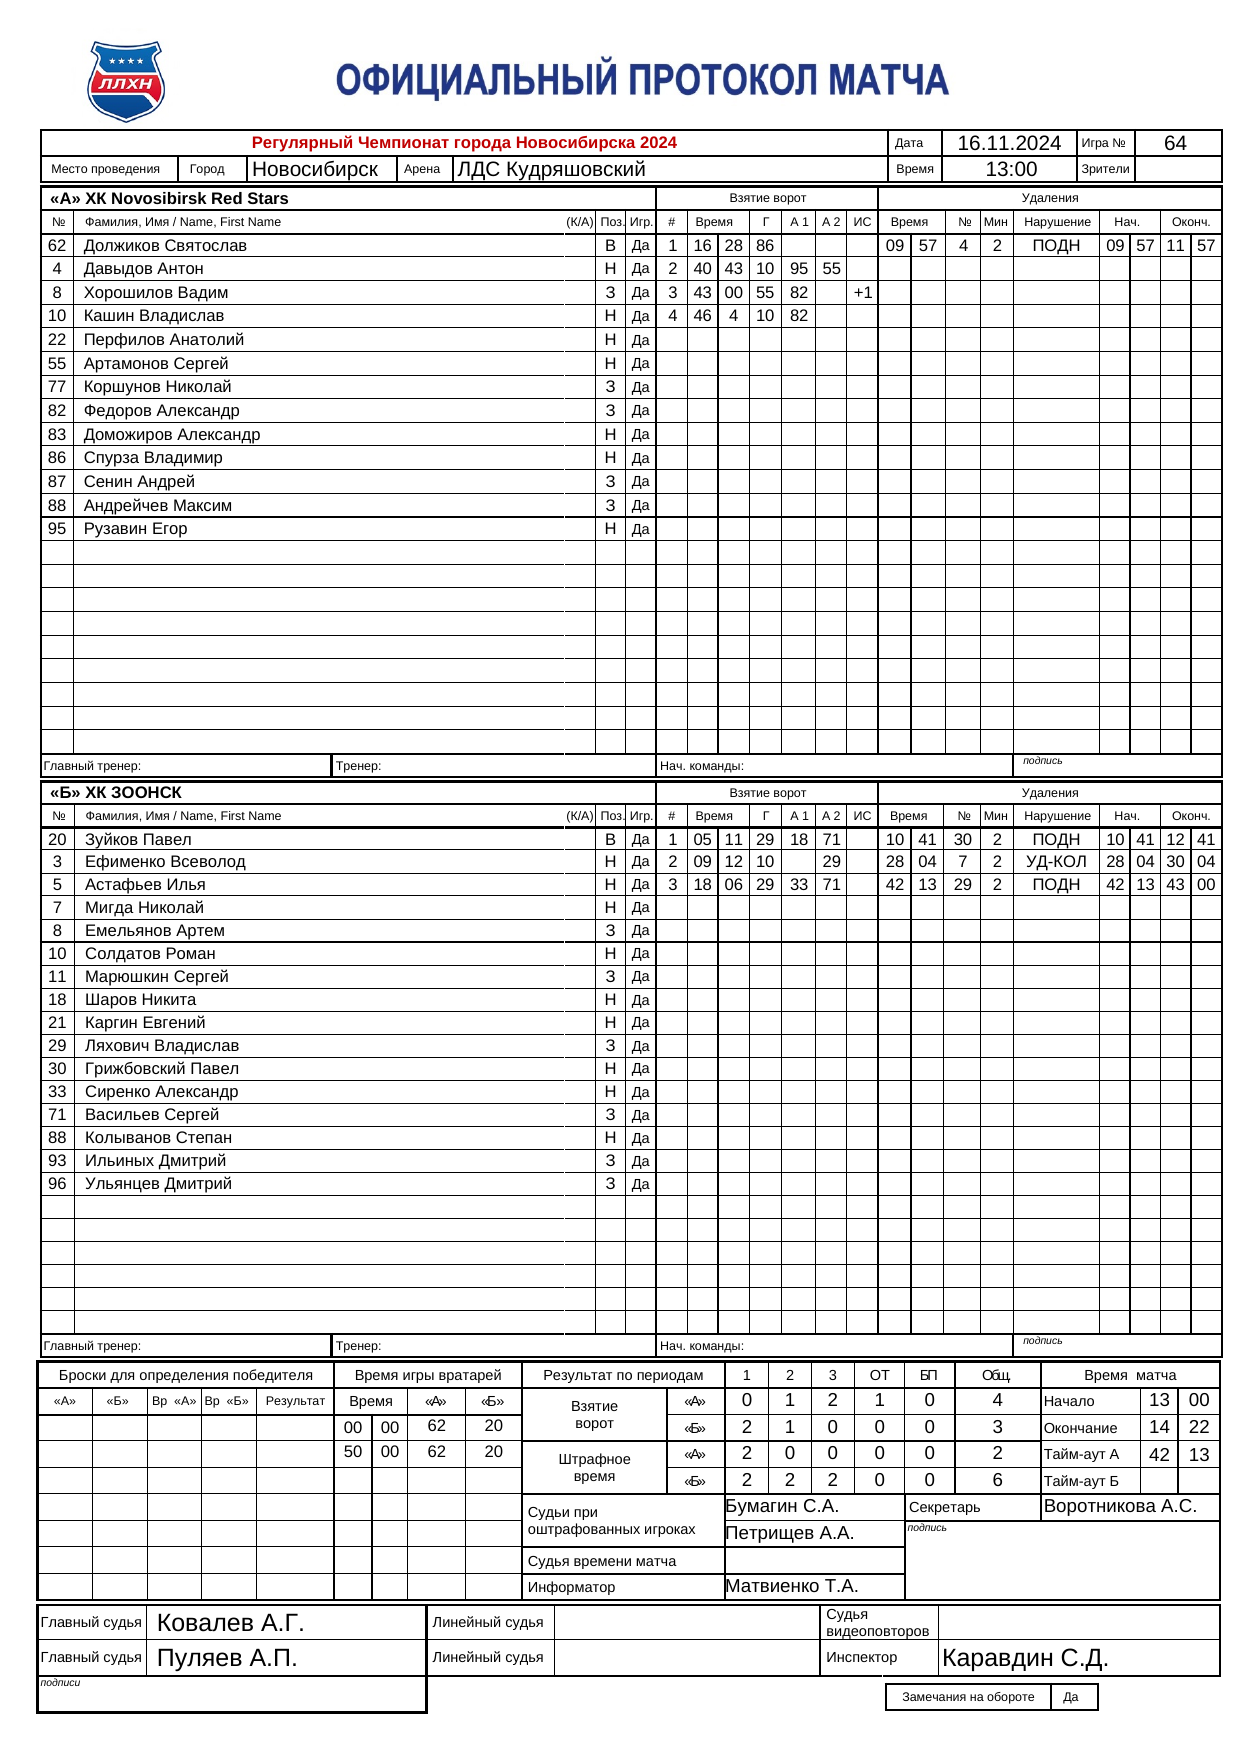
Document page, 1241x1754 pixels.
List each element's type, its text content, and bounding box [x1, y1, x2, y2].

table_cell Сиренко Александр [75, 1081, 564, 1103]
table_cell [847, 989, 877, 1011]
table_cell Марюшкин Сергей [75, 966, 564, 987]
table_cell [565, 1035, 595, 1057]
table_cell 40 [688, 257, 717, 280]
table_cell [688, 1288, 717, 1310]
table_cell [688, 636, 717, 658]
table_cell [847, 966, 877, 987]
table_cell [944, 1150, 980, 1172]
table_cell [1192, 683, 1221, 706]
table_cell [1131, 446, 1160, 469]
table_cell [816, 235, 846, 256]
table_cell [816, 1219, 846, 1241]
table_cell [1100, 1081, 1129, 1103]
table_cell [981, 518, 1013, 540]
table_cell [816, 399, 846, 422]
table_cell [847, 850, 877, 872]
table_cell [1131, 636, 1160, 658]
table_cell [657, 966, 687, 987]
table_cell Андрейчев Максим [74, 494, 564, 516]
table_cell [1161, 1196, 1190, 1218]
table_header Удаления [879, 783, 1221, 803]
table_cell [782, 943, 815, 964]
table_cell [1131, 1265, 1160, 1287]
table_cell 4 [956, 1389, 1040, 1413]
table_cell [42, 612, 73, 634]
table_cell [565, 850, 595, 872]
table_cell [626, 1265, 655, 1287]
table_cell [750, 989, 781, 1011]
table_cell [1100, 612, 1129, 634]
table_cell [657, 1311, 687, 1333]
table_cell [912, 1265, 943, 1287]
table_cell [565, 659, 595, 682]
table_cell [782, 1196, 815, 1218]
table_cell [750, 966, 781, 987]
table_header Броски для определения победителя [39, 1363, 333, 1387]
table_cell 30 [1161, 850, 1190, 872]
table_cell Ульянцев Дмитрий [75, 1173, 564, 1195]
table_cell [1192, 588, 1221, 611]
table_cell [1192, 1035, 1221, 1057]
table_cell [1100, 989, 1129, 1011]
table_cell [1192, 730, 1221, 753]
table_cell [373, 1547, 407, 1573]
table_cell [1192, 257, 1221, 280]
table_cell Город [179, 157, 246, 181]
table_cell [657, 1012, 687, 1033]
table_cell [93, 1441, 147, 1467]
table_cell 55 [42, 352, 73, 374]
table_cell 83 [42, 423, 73, 445]
table_cell Мигда Николай [75, 896, 564, 918]
table_cell Н [596, 257, 625, 280]
table_cell [912, 1242, 943, 1264]
table_cell [42, 565, 73, 587]
table_cell [981, 1104, 1013, 1126]
table_cell [1161, 943, 1190, 964]
table_cell [373, 1494, 407, 1520]
table_cell [847, 399, 877, 422]
table_cell [565, 1058, 595, 1079]
table_cell Результат [257, 1389, 333, 1413]
table_cell [565, 423, 595, 445]
table_cell [944, 1265, 980, 1287]
table_cell Зуйков Павел [75, 829, 564, 849]
table_cell [816, 1012, 846, 1033]
table_cell [1131, 612, 1160, 634]
table_cell [657, 989, 687, 1011]
table_cell [1192, 518, 1221, 540]
table_cell [719, 707, 749, 729]
table_cell [1131, 470, 1160, 493]
table_cell [1100, 376, 1129, 398]
table_cell [1014, 541, 1099, 564]
table_cell [816, 920, 846, 941]
table_cell Каргин Евгений [75, 1012, 564, 1033]
table_cell [565, 399, 595, 422]
table_cell [39, 1441, 92, 1467]
table_cell [75, 1311, 564, 1333]
table_cell Шаров Никита [75, 989, 564, 1011]
table_cell Время [889, 157, 941, 181]
table_cell [816, 423, 846, 445]
table_cell [1161, 565, 1190, 587]
table_cell [1131, 730, 1160, 753]
table_cell [816, 328, 846, 351]
table_cell [981, 659, 1013, 682]
table_cell [565, 541, 595, 564]
table_cell [688, 518, 717, 540]
table_cell [782, 896, 815, 918]
table_cell [816, 1081, 846, 1103]
table_cell [657, 376, 687, 398]
table_cell 55 [816, 257, 846, 280]
table_cell [565, 588, 595, 611]
table_cell 57 [912, 235, 945, 256]
table_cell [944, 1012, 980, 1033]
table_cell [750, 1127, 781, 1149]
table_cell Сенин Андрей [74, 470, 564, 493]
table_cell [879, 352, 910, 374]
table_cell [1100, 966, 1129, 987]
table_cell [1100, 518, 1129, 540]
table_cell 0 [812, 1415, 854, 1440]
table_cell [626, 659, 655, 682]
table_cell [626, 1288, 655, 1310]
table_cell [657, 683, 687, 706]
table_cell [408, 1468, 465, 1493]
table_cell Да [626, 1150, 655, 1172]
table_cell [750, 1081, 781, 1103]
table_cell [719, 1012, 749, 1033]
table_cell 00 [373, 1416, 407, 1440]
table_cell [981, 281, 1013, 303]
table_cell [335, 1574, 371, 1599]
table_cell [879, 328, 910, 351]
table_cell [42, 1242, 74, 1264]
table_cell [1192, 659, 1221, 682]
table_cell [1161, 423, 1190, 445]
table_cell [1161, 920, 1190, 941]
table_cell [816, 1150, 846, 1172]
table_cell [1192, 423, 1221, 445]
table_cell [1100, 1288, 1129, 1310]
table_header 16.11.2024 [943, 131, 1076, 155]
table_cell [1131, 494, 1160, 516]
table_cell [782, 707, 815, 729]
table_cell [1100, 1173, 1129, 1195]
table_cell [946, 470, 980, 493]
table_cell [39, 1521, 92, 1546]
table_cell [257, 1468, 333, 1493]
table_cell [782, 1012, 815, 1033]
table_cell [1161, 1035, 1190, 1057]
table_cell [688, 707, 717, 729]
table_cell Н [596, 305, 625, 327]
table_cell Да [626, 1173, 655, 1195]
table_cell 10 [750, 850, 781, 872]
table_cell № [944, 805, 980, 826]
table_cell Да [626, 281, 655, 303]
table_cell [939, 1606, 1219, 1639]
table_cell [719, 896, 749, 918]
table_cell [719, 1288, 749, 1310]
table_cell [1100, 446, 1129, 469]
table_cell [1014, 943, 1099, 964]
table_cell [1014, 328, 1099, 351]
table_cell [42, 541, 73, 564]
table_cell Место проведения [42, 157, 177, 181]
table_cell [1161, 966, 1190, 987]
table_cell [688, 494, 717, 516]
table_cell [847, 874, 877, 895]
table_cell ПОДН [1014, 235, 1099, 256]
table_cell [946, 730, 980, 753]
table_cell [596, 636, 625, 658]
table_cell [688, 328, 717, 351]
table_cell Да [626, 352, 655, 374]
table_cell [202, 1468, 256, 1493]
table_cell 10 [42, 943, 74, 964]
table_cell [565, 683, 595, 706]
table_cell [565, 966, 595, 987]
table_cell 28 [719, 235, 749, 256]
table_cell [74, 683, 564, 706]
table_cell Нач. команды: [657, 755, 1012, 776]
table_cell [565, 1311, 595, 1333]
table_cell [816, 896, 846, 918]
table_cell 2 [812, 1389, 854, 1413]
table_cell 57 [1192, 235, 1221, 256]
table_cell Время [688, 211, 749, 233]
table_cell [946, 565, 980, 587]
table_cell [912, 943, 943, 964]
table_cell [1192, 707, 1221, 729]
table_cell [726, 1548, 904, 1573]
table_cell [816, 1058, 846, 1079]
table_cell [816, 376, 846, 398]
table_cell [816, 1288, 846, 1310]
table_cell 4 [946, 235, 980, 256]
table_cell [1161, 281, 1190, 303]
table_header Дата [889, 131, 941, 155]
table_cell 2 [657, 257, 687, 280]
table_cell [1131, 1219, 1160, 1241]
table_cell [657, 1150, 687, 1172]
table_cell [879, 470, 910, 493]
table_cell Ляхович Владислав [75, 1035, 564, 1057]
table_cell [1100, 281, 1129, 303]
table_cell [1014, 1150, 1099, 1172]
table_cell [1161, 446, 1190, 469]
table_cell [373, 1574, 407, 1599]
table_cell Рузавин Егор [74, 518, 564, 540]
table_cell Окончание [1042, 1415, 1140, 1440]
table_cell [1100, 1058, 1129, 1079]
table_cell [782, 399, 815, 422]
table_cell 6 [956, 1468, 1040, 1493]
table_cell [1100, 730, 1129, 753]
table_cell [565, 518, 595, 540]
table_cell [1192, 541, 1221, 564]
table_cell [74, 730, 564, 753]
table_cell [1192, 328, 1221, 351]
table_cell [1161, 659, 1190, 682]
table_cell 10 [750, 305, 781, 327]
table_cell [719, 683, 749, 706]
table_cell [596, 588, 625, 611]
table_cell [816, 1265, 846, 1287]
table_cell [1014, 423, 1099, 445]
table_cell [750, 683, 781, 706]
table_cell Зрители [1078, 157, 1134, 181]
table_cell [719, 1104, 749, 1126]
table_cell 82 [42, 399, 73, 422]
table_header Взятие ворот [657, 188, 877, 209]
table_cell Да [626, 989, 655, 1011]
table_cell [782, 1242, 815, 1264]
table_cell [944, 1219, 980, 1241]
table_cell 2 [981, 235, 1013, 256]
table_cell Взятие ворот [523, 1389, 666, 1440]
table_cell [1161, 541, 1190, 564]
table_cell [1161, 305, 1190, 327]
table_cell Главный тренер: [42, 755, 330, 776]
table_cell [93, 1521, 147, 1546]
table_cell [688, 1196, 717, 1218]
table_cell 29 [42, 1035, 74, 1057]
table_cell [1014, 730, 1099, 753]
table_cell 5 [42, 874, 74, 895]
table_cell [202, 1521, 256, 1546]
table_cell [1141, 1468, 1177, 1493]
table_cell [202, 1494, 256, 1520]
table_cell 2 [657, 850, 687, 872]
table_cell [657, 896, 687, 918]
table_cell Штрафное время [523, 1442, 666, 1493]
table_cell [565, 565, 595, 587]
table_cell 43 [1161, 874, 1190, 895]
table_cell [657, 1035, 687, 1057]
table_cell Да [626, 328, 655, 351]
table_cell Н [596, 1127, 625, 1149]
table_cell «Б» [93, 1389, 147, 1413]
table_cell [1131, 966, 1160, 987]
table_cell [202, 1574, 256, 1599]
table_cell 00 [373, 1441, 407, 1467]
table_cell 0 [905, 1468, 954, 1493]
table_cell [1131, 1196, 1160, 1218]
table_cell [912, 1219, 943, 1241]
table_cell [657, 636, 687, 658]
table_cell Да [626, 470, 655, 493]
table_cell [1161, 1058, 1190, 1079]
table_cell Н [596, 874, 625, 895]
table_cell [565, 829, 595, 849]
table_cell 10 [42, 305, 73, 327]
table_cell Федоров Александр [74, 399, 564, 422]
table_cell [626, 683, 655, 706]
table_cell [879, 659, 910, 682]
table_cell [1161, 1104, 1190, 1126]
table_cell [847, 612, 877, 634]
table_cell [944, 1196, 980, 1218]
table_cell [981, 707, 1013, 729]
table_cell [912, 1104, 943, 1126]
table_cell [688, 565, 717, 587]
table_cell З [596, 376, 625, 398]
table_cell Н [596, 896, 625, 918]
table_cell [847, 588, 877, 611]
table_cell [1131, 989, 1160, 1011]
table_cell [1192, 1081, 1221, 1103]
table_cell [847, 730, 877, 753]
table_cell [981, 1173, 1013, 1195]
table_cell [1100, 588, 1129, 611]
table_cell [719, 1242, 749, 1264]
table_cell [944, 1288, 980, 1310]
table_cell [782, 989, 815, 1011]
table_cell [565, 989, 595, 1011]
table_cell [1131, 943, 1160, 964]
table_cell [626, 636, 655, 658]
table_cell [750, 518, 781, 540]
table_cell [719, 1127, 749, 1149]
table_cell [750, 1104, 781, 1126]
table_cell [782, 328, 815, 351]
table_cell [596, 730, 625, 753]
table_cell [93, 1416, 147, 1440]
table_cell [688, 1311, 717, 1333]
table_cell [1131, 659, 1160, 682]
table_cell 7 [42, 896, 74, 918]
table_cell [1100, 1196, 1129, 1218]
table_cell [782, 1081, 815, 1103]
table_cell [42, 707, 73, 729]
table_cell [816, 588, 846, 611]
table_cell [1192, 636, 1221, 658]
table_cell [719, 1058, 749, 1079]
table_cell [981, 730, 1013, 753]
table_cell [879, 1035, 910, 1057]
table_cell [782, 636, 815, 658]
table_cell [1014, 1196, 1099, 1218]
table_cell Да [626, 1058, 655, 1079]
table_cell [75, 1242, 564, 1264]
table_cell [1131, 683, 1160, 706]
table_cell [719, 423, 749, 445]
table_cell [879, 1196, 910, 1218]
table_cell [944, 1311, 980, 1333]
table_cell Вр «А» [148, 1389, 201, 1413]
table_cell [42, 1265, 74, 1287]
table_cell [1100, 257, 1129, 280]
table_cell [847, 305, 877, 327]
table_cell [1192, 281, 1221, 303]
table_cell [750, 1150, 781, 1172]
table_cell [847, 446, 877, 469]
table_cell [688, 446, 717, 469]
table_cell З [596, 281, 625, 303]
table_cell [981, 1150, 1013, 1172]
table_cell Время [879, 805, 943, 826]
table_cell [782, 1288, 815, 1310]
table_cell [782, 470, 815, 493]
table_cell [981, 399, 1013, 422]
table_cell [816, 683, 846, 706]
table_cell 06 [719, 874, 749, 895]
table_cell Н [596, 1058, 625, 1079]
table_cell 0 [769, 1442, 811, 1467]
table_header Время игры вратарей [335, 1363, 521, 1387]
table_cell [981, 470, 1013, 493]
table_cell [750, 588, 781, 611]
table_cell [981, 257, 1013, 280]
table_cell [1131, 1311, 1160, 1333]
table_cell [1161, 1081, 1190, 1103]
table_cell Игр. [626, 805, 655, 826]
table_cell Да [626, 966, 655, 987]
table_cell [1014, 1127, 1099, 1149]
table_cell Ильиных Дмитрий [75, 1150, 564, 1172]
table_cell [719, 659, 749, 682]
table_cell [1131, 1242, 1160, 1264]
table_cell [912, 1173, 943, 1195]
table_cell Давыдов Антон [74, 257, 564, 280]
table_cell [1014, 376, 1099, 398]
table_cell [782, 565, 815, 587]
table_cell [1192, 1265, 1221, 1287]
table_cell [657, 920, 687, 941]
table_cell [782, 352, 815, 374]
table_cell [1161, 636, 1190, 658]
table_cell [257, 1574, 333, 1599]
table_cell +1 [847, 281, 877, 303]
table_cell 18 [688, 874, 717, 895]
table_cell [75, 1288, 564, 1310]
table_cell [719, 1081, 749, 1103]
table_cell подпись [1014, 755, 1221, 776]
table_cell [981, 920, 1013, 941]
table_cell «Б» [668, 1415, 724, 1440]
table_cell [148, 1521, 201, 1546]
table_header Игра № [1078, 131, 1134, 155]
table_header 2 [769, 1363, 811, 1387]
table_cell [1014, 1242, 1099, 1264]
table_cell [912, 920, 943, 941]
table_cell Арена [398, 157, 452, 181]
table_cell [847, 920, 877, 941]
table_cell [1131, 588, 1160, 611]
table_cell [42, 1219, 74, 1241]
table_cell [981, 966, 1013, 987]
table_cell [946, 659, 980, 682]
table_cell [1192, 305, 1221, 327]
table_cell [719, 376, 749, 398]
table_cell [847, 470, 877, 493]
table_cell [565, 470, 595, 493]
table_cell [750, 636, 781, 658]
table_cell [565, 874, 595, 895]
table_cell [39, 1574, 92, 1599]
table_cell [1192, 1150, 1221, 1172]
table_cell [816, 1035, 846, 1057]
table_cell [565, 1196, 595, 1218]
table_cell А 2 [816, 211, 846, 233]
table_cell [657, 1127, 687, 1149]
table_cell 4 [657, 305, 687, 327]
table_cell В [596, 235, 625, 256]
table_cell [782, 446, 815, 469]
table_cell 30 [42, 1058, 74, 1079]
table_cell Да [626, 850, 655, 872]
table_cell [657, 399, 687, 422]
table_cell [1192, 896, 1221, 918]
table_cell [688, 1150, 717, 1172]
table_cell [750, 1288, 781, 1310]
table_cell 21 [42, 1012, 74, 1033]
table_cell 0 [855, 1468, 904, 1493]
table_cell [1014, 1058, 1099, 1079]
table_cell [565, 612, 595, 634]
table_cell [565, 281, 595, 303]
table_cell [657, 1173, 687, 1195]
table_cell [626, 565, 655, 587]
table_cell Информатор [523, 1575, 724, 1599]
table_cell [1014, 257, 1099, 280]
table_cell [981, 989, 1013, 1011]
table_cell [1131, 352, 1160, 374]
table_cell 2 [981, 874, 1013, 895]
table_cell [750, 446, 781, 469]
table_cell Хорошилов Вадим [74, 281, 564, 303]
table_cell Воротникова А.С. [1042, 1495, 1219, 1520]
table_cell [1192, 565, 1221, 587]
table_cell [879, 1219, 910, 1241]
table_cell 0 [855, 1415, 904, 1440]
table_cell [1192, 989, 1221, 1011]
table_cell [335, 1468, 371, 1493]
table_cell [39, 1468, 92, 1493]
table_cell [565, 1288, 595, 1310]
table_cell [816, 707, 846, 729]
table_cell 2 [726, 1442, 768, 1467]
table_cell [847, 494, 877, 516]
table_cell [148, 1574, 201, 1599]
table_cell [1192, 1219, 1221, 1241]
table_cell [782, 423, 815, 445]
table_cell [1131, 707, 1160, 729]
table_cell [1131, 423, 1160, 445]
table_cell Да [626, 423, 655, 445]
table_cell [981, 423, 1013, 445]
table_cell [816, 612, 846, 634]
table_cell 29 [750, 829, 781, 849]
table_cell [565, 1265, 595, 1287]
table_cell [1014, 1104, 1099, 1126]
table_cell [1192, 1311, 1221, 1333]
table_cell [1161, 612, 1190, 634]
table_cell [912, 470, 945, 493]
table_cell [688, 896, 717, 918]
table_cell Артамонов Сергей [74, 352, 564, 374]
table_cell [912, 1196, 943, 1218]
table_cell подпись [906, 1522, 1219, 1599]
table_cell [719, 1219, 749, 1241]
table_cell [879, 281, 910, 303]
table_cell [1136, 157, 1221, 181]
table_cell [816, 305, 846, 327]
table_cell [1100, 399, 1129, 422]
table_cell 95 [782, 257, 815, 280]
table_cell [816, 943, 846, 964]
table_cell 3 [956, 1415, 1040, 1440]
table_cell [847, 352, 877, 374]
table_cell [373, 1468, 407, 1493]
table_cell 14 [1141, 1415, 1177, 1440]
table_cell [688, 588, 717, 611]
table_cell [74, 541, 564, 564]
table_cell [981, 565, 1013, 587]
table_cell 0 [905, 1389, 954, 1413]
table_header Удаления [879, 188, 1221, 209]
table_cell З [596, 1104, 625, 1126]
table_cell [944, 920, 980, 941]
table_cell Н [596, 1081, 625, 1103]
table_cell 71 [816, 874, 846, 895]
table_cell [944, 1081, 980, 1103]
table_cell [847, 1265, 877, 1287]
table_cell 10 [879, 829, 910, 849]
table_cell [596, 1242, 625, 1264]
table_cell Г [750, 211, 781, 233]
table_cell [782, 518, 815, 540]
table_cell [565, 257, 595, 280]
table_cell [1014, 305, 1099, 327]
table_cell Н [596, 423, 625, 445]
table_cell [1100, 683, 1129, 706]
table_cell Ефименко Всеволод [75, 850, 564, 872]
table_cell [74, 636, 564, 658]
table_cell [1014, 1265, 1099, 1287]
table_cell [42, 1196, 74, 1218]
table_cell [657, 328, 687, 351]
table_cell [1131, 281, 1160, 303]
table_cell [750, 352, 781, 374]
table_cell [688, 352, 717, 374]
table_header Регулярный Чемпионат города Новосибирска 2024 [42, 131, 887, 155]
table_cell [688, 659, 717, 682]
table_cell [1161, 707, 1190, 729]
table_cell Тренер: [333, 1335, 655, 1356]
table_cell [1192, 376, 1221, 398]
table_cell [750, 541, 781, 564]
table_cell [202, 1441, 256, 1467]
table_cell [1192, 612, 1221, 634]
table_cell [626, 541, 655, 564]
table_cell Линейный судья [428, 1606, 554, 1639]
table_cell [1192, 1196, 1221, 1218]
table_cell [1131, 518, 1160, 540]
table_cell [912, 1035, 943, 1057]
table_cell 11 [42, 966, 74, 987]
table_cell Время [335, 1389, 407, 1413]
table_cell [1161, 989, 1190, 1011]
table_cell З [596, 966, 625, 987]
table_cell [657, 352, 687, 374]
table_cell [257, 1416, 333, 1440]
table_cell Н [596, 352, 625, 374]
table_cell 2 [769, 1468, 811, 1493]
table_cell [1014, 1311, 1099, 1333]
table_cell [750, 399, 781, 422]
table_cell [981, 1058, 1013, 1079]
table_cell [912, 565, 945, 587]
table_cell [847, 707, 877, 729]
table_header 3 [812, 1363, 854, 1387]
table_cell 2 [981, 829, 1013, 849]
table_cell [981, 1035, 1013, 1057]
table_cell [626, 612, 655, 634]
table_cell [596, 1265, 625, 1287]
table_cell [750, 659, 781, 682]
table_cell [688, 683, 717, 706]
table_cell 2 [726, 1415, 768, 1440]
table_cell [1014, 565, 1099, 587]
table_cell ИС [847, 805, 877, 826]
table_cell [555, 1640, 819, 1675]
table_header Результат по периодам [523, 1363, 724, 1387]
table_cell [596, 612, 625, 634]
table_cell Да [626, 1081, 655, 1103]
table_cell Да [626, 943, 655, 964]
table_cell 95 [42, 518, 73, 540]
table_cell Перфилов Анатолий [74, 328, 564, 351]
table_cell 18 [42, 989, 74, 1011]
table_cell [555, 1606, 819, 1639]
table_cell [912, 494, 945, 516]
table_cell Н [596, 518, 625, 540]
table_cell 29 [750, 874, 781, 895]
table_cell [847, 683, 877, 706]
table_cell [93, 1574, 147, 1599]
table_cell [981, 683, 1013, 706]
table_cell Мин [981, 211, 1013, 233]
table_cell [879, 943, 910, 964]
table_cell [1100, 470, 1129, 493]
table_cell [148, 1547, 201, 1573]
table_cell [782, 588, 815, 611]
table_cell Пуляев А.П. [147, 1640, 425, 1675]
table_cell Нарушение [1014, 805, 1099, 826]
table_cell 20 [466, 1416, 521, 1440]
table_cell [719, 518, 749, 540]
table_cell [1014, 1035, 1099, 1057]
table_cell [782, 1265, 815, 1287]
table_cell [74, 612, 564, 634]
table_cell [466, 1547, 521, 1573]
table_cell 33 [42, 1081, 74, 1103]
table_cell [750, 423, 781, 445]
table_cell [408, 1521, 465, 1546]
table_cell 55 [750, 281, 781, 303]
table_cell [565, 896, 595, 918]
table_cell Тренер: [333, 755, 655, 776]
table_cell [847, 1173, 877, 1195]
table_cell [1100, 1242, 1129, 1264]
table_cell Фамилия, Имя / Name, First Name [74, 211, 565, 233]
table_cell Поз. [596, 805, 625, 826]
table_cell [750, 920, 781, 941]
table_cell [1161, 376, 1190, 398]
table_cell Судьи при оштрафованных игроках [523, 1495, 724, 1546]
table_cell [466, 1494, 521, 1520]
table_cell # [657, 805, 687, 826]
table_cell [596, 1196, 625, 1218]
table_cell [1100, 352, 1129, 374]
table_cell [1014, 399, 1099, 422]
table_cell [565, 235, 595, 256]
table_cell [750, 328, 781, 351]
table_cell [879, 1058, 910, 1079]
table_cell [1131, 1173, 1160, 1195]
table_cell 11 [719, 829, 749, 849]
table_cell [1100, 659, 1129, 682]
table_cell [719, 1035, 749, 1057]
table_cell [93, 1494, 147, 1520]
table_cell [1192, 920, 1221, 941]
table_cell 1 [769, 1389, 811, 1413]
table_cell [1014, 612, 1099, 634]
table_cell З [596, 1035, 625, 1057]
table_cell З [596, 494, 625, 516]
table_cell [373, 1521, 407, 1546]
table_cell [1131, 1288, 1160, 1310]
table_cell [719, 989, 749, 1011]
table_cell [944, 989, 980, 1011]
table_cell 05 [688, 829, 717, 849]
table_cell [1100, 1150, 1129, 1172]
table_cell [1131, 1081, 1160, 1103]
table_cell [1100, 494, 1129, 516]
table_cell [688, 1265, 717, 1287]
table_cell [657, 423, 687, 445]
table_cell [74, 588, 564, 611]
table_cell [912, 1081, 943, 1103]
table_cell Астафьев Илья [75, 874, 564, 895]
table_cell [981, 636, 1013, 658]
table_cell [688, 1058, 717, 1079]
table_cell [688, 1127, 717, 1149]
table_cell [879, 588, 910, 611]
table_cell [879, 1311, 910, 1333]
table_cell [944, 1035, 980, 1057]
table_cell 86 [750, 235, 781, 256]
table_cell [1014, 446, 1099, 469]
table_cell 8 [42, 920, 74, 941]
table_cell Доможиров Александр [74, 423, 564, 445]
table_cell [719, 470, 749, 493]
table_cell [981, 1012, 1013, 1033]
table_cell Да [626, 1012, 655, 1033]
table_cell 1 [769, 1415, 811, 1440]
table_cell [1100, 896, 1129, 918]
table_cell [750, 1012, 781, 1033]
table_cell [1014, 683, 1099, 706]
table_cell 13 [912, 874, 943, 895]
table_cell ИС [847, 211, 877, 233]
table_cell [912, 257, 945, 280]
table_cell [657, 707, 687, 729]
table_cell В [596, 829, 625, 849]
table_cell [847, 565, 877, 587]
table_cell 13 [1131, 874, 1160, 895]
table_cell [688, 612, 717, 634]
table_cell [981, 446, 1013, 469]
table_cell 33 [782, 874, 815, 895]
table_cell [847, 1081, 877, 1103]
table_cell [944, 966, 980, 987]
table_header 64 [1136, 131, 1221, 155]
table_cell [1161, 1012, 1190, 1033]
table_header «Б» ХК ЗООНСК [42, 783, 655, 803]
table_cell [1100, 1265, 1129, 1287]
table_cell [1131, 1127, 1160, 1149]
table_cell [1161, 683, 1190, 706]
table_cell [335, 1547, 371, 1573]
table_cell [657, 943, 687, 964]
table_cell [688, 1035, 717, 1057]
table_cell [847, 1104, 877, 1126]
table_cell [565, 1242, 595, 1264]
table_cell [782, 1127, 815, 1149]
table_cell 46 [688, 305, 717, 327]
table_cell [944, 1242, 980, 1264]
table_cell [1192, 943, 1221, 964]
table_cell [257, 1494, 333, 1520]
table_cell [75, 1219, 564, 1241]
table_cell [816, 541, 846, 564]
table_cell [688, 966, 717, 987]
table_cell [879, 1012, 910, 1033]
table_cell [657, 1058, 687, 1079]
table_cell [816, 281, 846, 303]
table_cell [657, 730, 687, 753]
table_cell Судья видеоповторов [821, 1606, 938, 1639]
table_cell [750, 730, 781, 753]
table_cell [1100, 423, 1129, 445]
table_cell 41 [1192, 829, 1221, 849]
table_header Да [1052, 1685, 1097, 1709]
table_cell [1014, 966, 1099, 987]
table_cell 12 [719, 850, 749, 872]
table_cell [883, 1677, 1220, 1681]
table_cell ПОДН [1014, 874, 1099, 895]
table_cell [1161, 1150, 1190, 1172]
table_cell [1100, 1311, 1129, 1333]
table_cell Грижбовский Павел [75, 1058, 564, 1079]
table_cell [847, 1035, 877, 1057]
table_cell [1131, 565, 1160, 587]
table_cell Емельянов Артем [75, 920, 564, 941]
table_cell [1192, 1058, 1221, 1079]
table_cell [1014, 588, 1099, 611]
table_cell З [596, 470, 625, 493]
table_cell [981, 1242, 1013, 1264]
table_cell [202, 1416, 256, 1440]
table_cell [626, 1219, 655, 1241]
table_cell [782, 494, 815, 516]
table_cell [657, 494, 687, 516]
table_cell [782, 376, 815, 398]
table_cell 28 [879, 850, 910, 872]
table_cell [466, 1521, 521, 1546]
table_cell Да [626, 829, 655, 849]
table_cell [596, 707, 625, 729]
table_cell [565, 446, 595, 469]
table_cell [688, 1012, 717, 1033]
table_cell [1192, 446, 1221, 469]
table_cell [847, 1242, 877, 1264]
table_cell 42 [879, 874, 910, 895]
table_cell [688, 943, 717, 964]
table_cell [565, 707, 595, 729]
table_header БП [905, 1363, 954, 1387]
table_cell [816, 989, 846, 1011]
table_cell [981, 352, 1013, 374]
table_cell [750, 1265, 781, 1287]
table_cell Время [879, 211, 945, 233]
table_cell [912, 588, 945, 611]
table_cell [657, 1081, 687, 1103]
table_cell [1161, 399, 1190, 422]
table_cell Должиков Святослав [74, 235, 564, 256]
table_cell [257, 1521, 333, 1546]
table_cell [782, 612, 815, 634]
table_cell [912, 376, 945, 398]
table_cell [879, 1288, 910, 1310]
table_cell [879, 1104, 910, 1126]
table_cell Вр «Б» [202, 1389, 256, 1413]
table_cell [1131, 1035, 1160, 1057]
table_cell [719, 1311, 749, 1333]
table_cell [596, 1288, 625, 1310]
table_cell Спурза Владимир [74, 446, 564, 469]
table_cell подпись [1014, 1335, 1221, 1356]
table_cell [688, 1104, 717, 1126]
table_cell [847, 1311, 877, 1333]
table_cell [879, 683, 910, 706]
table_cell 62 [408, 1416, 465, 1440]
table_cell № [946, 211, 980, 233]
table_cell [847, 1058, 877, 1079]
table_header Общ. [956, 1363, 1040, 1387]
table_cell 30 [944, 829, 980, 849]
table_cell [981, 494, 1013, 516]
table_cell [565, 1081, 595, 1103]
table_cell [847, 943, 877, 964]
table_cell [981, 1288, 1013, 1310]
table_cell [847, 257, 877, 280]
table_cell [879, 920, 910, 941]
table_cell [719, 636, 749, 658]
table_cell [626, 1311, 655, 1333]
table_cell [1179, 1468, 1219, 1493]
table_cell 20 [466, 1441, 521, 1467]
table_cell [1161, 1311, 1190, 1333]
table_cell [626, 1196, 655, 1218]
table_cell [847, 1219, 877, 1241]
table_cell [816, 966, 846, 987]
table_cell [946, 588, 980, 611]
table_cell [596, 565, 625, 587]
table_cell [719, 920, 749, 941]
table_cell [1161, 1242, 1190, 1264]
table_cell [1100, 636, 1129, 658]
table_cell [657, 518, 687, 540]
table_cell [1192, 352, 1221, 374]
table_cell [981, 1265, 1013, 1287]
table_cell [782, 1219, 815, 1241]
table_cell [1131, 257, 1160, 280]
table_cell Да [626, 1035, 655, 1057]
table_cell [750, 707, 781, 729]
table_cell 3 [657, 281, 687, 303]
table_cell [408, 1547, 465, 1573]
table_cell [879, 1081, 910, 1103]
table_cell [1192, 1288, 1221, 1310]
table_cell [1161, 328, 1190, 351]
table_cell [912, 281, 945, 303]
table_cell [816, 470, 846, 493]
table_cell [912, 659, 945, 682]
table_cell [782, 850, 815, 872]
table_cell [626, 730, 655, 753]
table_cell [816, 1173, 846, 1195]
table_cell [782, 235, 815, 256]
table_cell [719, 612, 749, 634]
table_cell [782, 1104, 815, 1126]
table_cell [1161, 352, 1190, 374]
table_cell [42, 730, 73, 753]
table_header Взятие ворот [657, 783, 877, 803]
table_cell [75, 1196, 564, 1218]
table_cell 09 [879, 235, 910, 256]
table_cell [335, 1521, 371, 1546]
table_cell [816, 1242, 846, 1264]
table_cell [1161, 1127, 1190, 1149]
table_cell [657, 1265, 687, 1287]
table_cell Да [626, 518, 655, 540]
table_cell [565, 1219, 595, 1241]
table_cell [816, 636, 846, 658]
table_cell [912, 1127, 943, 1149]
table_cell [782, 1150, 815, 1172]
table_cell [879, 257, 910, 280]
table_cell [1014, 707, 1099, 729]
table_cell Матвиенко Т.А. [726, 1575, 904, 1599]
table_cell [657, 1219, 687, 1241]
table_cell [879, 612, 910, 634]
table_cell [1014, 470, 1099, 493]
table_cell [626, 707, 655, 729]
table_cell [750, 1196, 781, 1218]
table_cell 3 [657, 874, 687, 895]
table_cell [719, 943, 749, 964]
table_cell [428, 1677, 882, 1711]
table_cell [42, 1311, 74, 1333]
table_cell 71 [42, 1104, 74, 1126]
table_cell [879, 541, 910, 564]
table_cell Время [688, 805, 749, 826]
table_cell [981, 612, 1013, 634]
table_cell [879, 730, 910, 753]
table_cell Секретарь [906, 1495, 1040, 1520]
table_cell [816, 730, 846, 753]
table_cell Да [626, 376, 655, 398]
table_cell 57 [1131, 235, 1160, 256]
table_cell [782, 1058, 815, 1079]
table_cell [912, 1012, 943, 1033]
table_cell [1014, 920, 1099, 941]
table_cell [565, 494, 595, 516]
table_cell Инспектор [821, 1640, 938, 1675]
table_cell [879, 305, 910, 327]
table_cell [688, 920, 717, 941]
table_cell (К/А) [565, 805, 595, 826]
table_cell [847, 376, 877, 398]
table_cell [596, 659, 625, 682]
table_cell [912, 1058, 943, 1079]
table_cell [74, 707, 564, 729]
table_cell [1192, 470, 1221, 493]
table_cell 00 [719, 281, 749, 303]
table_cell [879, 1265, 910, 1287]
table_cell 29 [816, 850, 846, 872]
table_cell [1131, 399, 1160, 422]
table_cell [750, 612, 781, 634]
table_cell [847, 328, 877, 351]
table_cell [981, 1311, 1013, 1333]
table_cell [42, 636, 73, 658]
table_cell [1161, 1173, 1190, 1195]
table_cell Новосибирск [248, 157, 396, 181]
table_cell [1161, 1219, 1190, 1241]
table_cell [981, 588, 1013, 611]
table_cell [879, 565, 910, 587]
table_cell [1161, 518, 1190, 540]
table_cell [750, 1219, 781, 1241]
table_cell [944, 1173, 980, 1195]
table_cell [688, 376, 717, 398]
table_cell [565, 328, 595, 351]
table_cell Нач. [1100, 805, 1160, 826]
table_cell [42, 659, 73, 682]
table_cell 1 [657, 829, 687, 849]
table_cell 04 [1131, 850, 1160, 872]
table_cell [1014, 281, 1099, 303]
table_cell [750, 1173, 781, 1195]
table_cell [782, 683, 815, 706]
table_cell [750, 494, 781, 516]
table_cell [565, 1127, 595, 1149]
table_cell [1100, 541, 1129, 564]
table_cell [688, 541, 717, 564]
table_cell [1100, 1012, 1129, 1033]
table_cell [1100, 1035, 1129, 1057]
table_cell 7 [944, 850, 980, 872]
table_cell [719, 588, 749, 611]
table_cell [719, 565, 749, 587]
table_cell 88 [42, 1127, 74, 1149]
table_cell [879, 896, 910, 918]
table_cell 00 [1192, 874, 1221, 895]
table_cell [1014, 1219, 1099, 1241]
table_cell [1014, 636, 1099, 658]
table_cell Н [596, 328, 625, 351]
table_cell [981, 896, 1013, 918]
table_cell Да [626, 235, 655, 256]
table_cell А 2 [816, 805, 846, 826]
table_cell 3 [42, 850, 74, 872]
table_cell 43 [688, 281, 717, 303]
table_cell Коршунов Николай [74, 376, 564, 398]
table_cell [981, 1219, 1013, 1241]
table_cell З [596, 1150, 625, 1172]
table_cell 0 [905, 1442, 954, 1467]
table_cell [750, 1242, 781, 1264]
table_cell [39, 1494, 92, 1520]
table_cell 0 [905, 1415, 954, 1440]
table_cell [688, 730, 717, 753]
table_cell [782, 1311, 815, 1333]
table_cell Оконч. [1161, 805, 1221, 826]
table_cell [1161, 1288, 1190, 1310]
table_cell [1014, 1288, 1099, 1310]
table_cell [688, 1081, 717, 1103]
table_cell [719, 328, 749, 351]
table_cell 09 [1100, 235, 1129, 256]
table_cell [816, 659, 846, 682]
table_cell [657, 1104, 687, 1126]
table_header «А» ХК Novosibirsk Red Stars [42, 188, 655, 209]
table_cell З [596, 920, 625, 941]
table_cell 13 [1179, 1441, 1219, 1467]
table_cell [1131, 541, 1160, 564]
table_cell [1161, 588, 1190, 611]
table_cell [944, 943, 980, 964]
table_cell [565, 636, 595, 658]
table_cell [148, 1494, 201, 1520]
table_cell 04 [912, 850, 943, 872]
table_cell 12 [1161, 829, 1190, 849]
table_cell [657, 1242, 687, 1264]
table_cell [148, 1416, 201, 1440]
table_cell [93, 1468, 147, 1493]
table_cell [847, 1012, 877, 1033]
table_cell [847, 1127, 877, 1149]
table_cell [688, 423, 717, 445]
table_cell [719, 352, 749, 374]
table_cell Колыванов Степан [75, 1127, 564, 1149]
table_cell [981, 1081, 1013, 1103]
table_cell [847, 636, 877, 658]
table_cell [719, 1265, 749, 1287]
table_cell [1099, 1682, 1220, 1711]
table_cell [148, 1441, 201, 1467]
table_cell [847, 423, 877, 445]
table_cell 09 [688, 850, 717, 872]
table_cell [1014, 1081, 1099, 1103]
table_cell [1161, 730, 1190, 753]
table_cell [1100, 305, 1129, 327]
table_cell [981, 943, 1013, 964]
table_cell 4 [42, 257, 73, 280]
table_cell [912, 1311, 943, 1333]
table_cell Линейный судья [428, 1640, 554, 1675]
table_cell [847, 541, 877, 564]
table_cell [944, 1058, 980, 1079]
table_cell [466, 1468, 521, 1493]
table_cell [565, 1012, 595, 1033]
table_cell [946, 446, 980, 469]
table_cell [946, 423, 980, 445]
table_cell Судья времени матча [523, 1548, 724, 1573]
table_cell [944, 896, 980, 918]
table_cell [1100, 1127, 1129, 1149]
table_cell [879, 707, 910, 729]
table_cell [847, 1288, 877, 1310]
table_cell [946, 281, 980, 303]
table_cell [1131, 920, 1160, 941]
table_cell [879, 1173, 910, 1195]
table_cell Да [626, 399, 655, 422]
table_cell [1192, 1127, 1221, 1149]
table_cell 42 [1100, 874, 1129, 895]
table_cell [944, 1104, 980, 1126]
table_cell [946, 518, 980, 540]
table_cell [1014, 494, 1099, 516]
table_cell 22 [1179, 1415, 1219, 1440]
table_cell 93 [42, 1150, 74, 1172]
table_cell [946, 636, 980, 658]
table_cell Тайм-аут А [1042, 1441, 1140, 1467]
table_cell [39, 1547, 92, 1573]
table_cell [946, 305, 980, 327]
table_cell [1100, 920, 1129, 941]
table_cell 0 [855, 1442, 904, 1467]
table_cell [626, 588, 655, 611]
table_cell Да [626, 896, 655, 918]
table_cell [946, 257, 980, 280]
table_header ОТ [855, 1363, 904, 1387]
table_cell [688, 1242, 717, 1264]
table_cell [782, 541, 815, 564]
table_cell Нарушение [1014, 211, 1099, 233]
table_cell [1100, 707, 1129, 729]
table_cell [39, 1416, 92, 1440]
table_cell УД-КОЛ [1014, 850, 1099, 872]
table_cell [1161, 257, 1190, 280]
table_cell 04 [1192, 850, 1221, 872]
table_cell Тайм-аут Б [1042, 1468, 1140, 1493]
table_cell [879, 423, 910, 445]
table_cell [719, 494, 749, 516]
table_cell [1014, 896, 1099, 918]
table_cell [816, 1104, 846, 1126]
table_cell [782, 659, 815, 682]
table_cell [1131, 896, 1160, 918]
table_cell [946, 494, 980, 516]
table_cell [912, 612, 945, 634]
table_cell А 1 [782, 211, 815, 233]
table_cell [981, 376, 1013, 398]
table_cell [782, 730, 815, 753]
table_cell 10 [1100, 829, 1129, 849]
table_cell [782, 1035, 815, 1057]
table_cell [657, 541, 687, 564]
table_cell [946, 376, 980, 398]
picture [5, 28, 1179, 129]
table_cell [782, 966, 815, 987]
table_cell [847, 518, 877, 540]
table_cell [1192, 1242, 1221, 1264]
table_cell Н [596, 446, 625, 469]
table_cell [688, 470, 717, 493]
table_cell 00 [1179, 1389, 1219, 1413]
table_cell Кашин Владислав [74, 305, 564, 327]
table_cell [879, 636, 910, 658]
table_cell [912, 1288, 943, 1310]
table_cell Каравдин С.Д. [939, 1640, 1219, 1675]
table_cell [879, 376, 910, 398]
table_cell [1161, 896, 1190, 918]
table_cell [750, 565, 781, 587]
table_cell [1131, 1104, 1160, 1126]
table_cell [565, 920, 595, 941]
table_cell [912, 636, 945, 658]
table_cell [626, 1242, 655, 1264]
table_cell [912, 1150, 943, 1172]
table_cell [42, 588, 73, 611]
table_cell [1192, 399, 1221, 422]
table_cell [657, 612, 687, 634]
table_cell [912, 446, 945, 469]
table_cell А 1 [782, 805, 815, 826]
table_cell [946, 399, 980, 422]
table_cell 2 [956, 1442, 1040, 1467]
table_cell Да [626, 494, 655, 516]
table_cell Да [626, 920, 655, 941]
table_cell [42, 1288, 74, 1310]
table_cell Фамилия, Имя / Name, First Name [75, 805, 565, 826]
table_cell [946, 328, 980, 351]
table_cell Главный судья [39, 1606, 146, 1639]
table_cell [1014, 518, 1099, 540]
table_header 1 [726, 1363, 768, 1387]
table_cell [74, 659, 564, 682]
table_cell [1192, 1012, 1221, 1033]
table_cell [596, 683, 625, 706]
table_cell [1100, 1104, 1129, 1126]
table_cell 86 [42, 446, 73, 469]
table_cell [912, 328, 945, 351]
table_cell Поз. [596, 211, 625, 233]
table_cell 41 [1131, 829, 1160, 849]
table_cell [847, 896, 877, 918]
table_cell 82 [782, 305, 815, 327]
table_cell [93, 1547, 147, 1573]
table_cell 96 [42, 1173, 74, 1195]
table_cell «Б » [466, 1389, 521, 1413]
table_cell [946, 683, 980, 706]
table_cell подписи [39, 1677, 425, 1711]
table_cell [816, 1311, 846, 1333]
table_cell 00 [335, 1416, 371, 1440]
table_cell [981, 541, 1013, 564]
table_cell [719, 399, 749, 422]
table_cell [750, 896, 781, 918]
table_cell [596, 1219, 625, 1241]
table_cell Ковалев А.Г. [147, 1606, 425, 1639]
table_cell 2 [812, 1468, 854, 1493]
table_cell [719, 966, 749, 987]
table_cell [257, 1547, 333, 1573]
table_cell [75, 1265, 564, 1287]
table_cell Бумагин С.А. [726, 1495, 904, 1520]
table_cell 13 [1141, 1389, 1177, 1413]
table_cell [565, 730, 595, 753]
table_cell # [657, 211, 687, 233]
table_cell Н [596, 943, 625, 964]
table_cell «А» [408, 1389, 465, 1413]
table_cell Нач. команды: [657, 1335, 1012, 1356]
table_cell [1014, 1012, 1099, 1033]
table_cell [1014, 1173, 1099, 1195]
table_cell [912, 305, 945, 327]
table_cell Игр. [626, 211, 655, 233]
table_cell «А» [39, 1389, 92, 1413]
table_cell [719, 1150, 749, 1172]
table_cell [879, 518, 910, 540]
table_cell [565, 1104, 595, 1126]
table_cell [750, 1311, 781, 1333]
table_cell [657, 446, 687, 469]
table_cell Главный судья [39, 1640, 146, 1675]
table_cell [1192, 1104, 1221, 1126]
table_cell [148, 1468, 201, 1493]
table_cell [719, 446, 749, 469]
table_cell «Б» [668, 1468, 724, 1493]
table_cell [688, 1219, 717, 1241]
table_cell [1161, 1265, 1190, 1287]
table_cell [1161, 470, 1190, 493]
table_cell [596, 541, 625, 564]
table_cell [1100, 328, 1129, 351]
table_cell [912, 730, 945, 753]
table_cell [1100, 565, 1129, 587]
table_cell 0 [812, 1442, 854, 1467]
table_cell 62 [408, 1441, 465, 1467]
table_cell Да [626, 874, 655, 895]
table_cell [912, 896, 943, 918]
table_cell 1 [855, 1389, 904, 1413]
table_cell 28 [1100, 850, 1129, 872]
table_cell 42 [1141, 1441, 1177, 1467]
table_cell [912, 423, 945, 445]
table_cell [816, 1127, 846, 1149]
table_cell [408, 1574, 465, 1599]
table_cell [750, 470, 781, 493]
table_cell [879, 1150, 910, 1172]
table_cell [202, 1547, 256, 1573]
table_cell [879, 494, 910, 516]
table_cell [750, 1035, 781, 1057]
table_cell [847, 1196, 877, 1218]
table_cell [657, 659, 687, 682]
table_cell 18 [782, 829, 815, 849]
table_cell «А» [668, 1442, 724, 1467]
table_cell [879, 399, 910, 422]
table_cell [944, 1127, 980, 1149]
table_cell [912, 541, 945, 564]
table_cell [946, 612, 980, 634]
table_cell [879, 1127, 910, 1149]
table_cell 11 [1161, 235, 1190, 256]
table_cell [1131, 1058, 1160, 1079]
table_cell «А» [668, 1389, 724, 1413]
table_cell 82 [782, 281, 815, 303]
table_cell [1161, 494, 1190, 516]
table_cell 71 [816, 829, 846, 849]
table_cell [1131, 1150, 1160, 1172]
table_cell ЛДС Кудряшовский [454, 157, 887, 181]
table_cell 0 [726, 1389, 768, 1413]
table_cell [816, 1196, 846, 1218]
table_cell [816, 494, 846, 516]
table_cell [981, 328, 1013, 351]
table_cell [466, 1574, 521, 1599]
table_cell № [42, 211, 73, 233]
table_cell Да [626, 1104, 655, 1126]
table_cell [1014, 989, 1099, 1011]
table_cell [657, 1288, 687, 1310]
table_cell [816, 565, 846, 587]
table_cell [946, 707, 980, 729]
table_cell [847, 659, 877, 682]
table_cell [719, 730, 749, 753]
table_cell [1100, 943, 1129, 964]
table_cell Да [626, 257, 655, 280]
table_cell 22 [42, 328, 73, 351]
table_cell [879, 966, 910, 987]
table_cell [565, 1150, 595, 1172]
table_cell 4 [719, 305, 749, 327]
table_cell [719, 541, 749, 564]
table_cell 16 [688, 235, 717, 256]
table_cell [750, 376, 781, 398]
table_cell [946, 352, 980, 374]
table_cell [912, 352, 945, 374]
table_cell [981, 1127, 1013, 1149]
table_cell ПОДН [1014, 829, 1099, 849]
table_cell 50 [335, 1441, 371, 1467]
table_cell [719, 1173, 749, 1195]
table_cell 77 [42, 376, 73, 398]
table_cell [1100, 1219, 1129, 1241]
table_cell [912, 707, 945, 729]
table_header Замечания на обороте [887, 1685, 1050, 1709]
table_cell [1131, 376, 1160, 398]
table_cell Н [596, 1012, 625, 1033]
table_cell [847, 829, 877, 849]
table_cell [946, 541, 980, 564]
table_cell [1192, 494, 1221, 516]
table_cell [565, 1173, 595, 1195]
table_cell [1192, 1173, 1221, 1195]
table_cell Солдатов Роман [75, 943, 564, 964]
table_cell 62 [42, 235, 73, 256]
table_cell [596, 1311, 625, 1333]
table_cell [657, 565, 687, 587]
table_cell 13:00 [943, 157, 1076, 181]
table_cell (К/А) [565, 211, 595, 233]
table_cell Мин [981, 805, 1013, 826]
table_cell [565, 352, 595, 374]
table_cell [912, 518, 945, 540]
table_cell [1014, 352, 1099, 374]
table_cell Начало [1042, 1389, 1140, 1413]
table_cell [257, 1441, 333, 1467]
table_cell [1014, 659, 1099, 682]
table_cell [879, 1242, 910, 1264]
table_cell [816, 518, 846, 540]
table_cell [981, 1196, 1013, 1218]
table_cell 2 [981, 850, 1013, 872]
table_cell [688, 989, 717, 1011]
table_header Время матча [1042, 1363, 1219, 1387]
table_cell 8 [42, 281, 73, 303]
table_cell [657, 1196, 687, 1218]
table_cell Нач. [1100, 211, 1160, 233]
table_cell [565, 305, 595, 327]
table_cell [816, 352, 846, 374]
table_cell 41 [912, 829, 943, 849]
table_cell [912, 966, 943, 987]
table_cell [816, 446, 846, 469]
table_cell Васильев Сергей [75, 1104, 564, 1126]
table_cell Н [596, 989, 625, 1011]
table_cell [565, 943, 595, 964]
table_cell [750, 943, 781, 964]
table_cell 87 [42, 470, 73, 493]
table_cell Да [626, 1127, 655, 1149]
table_cell [565, 376, 595, 398]
table_cell Г [750, 805, 781, 826]
table_cell [74, 565, 564, 587]
table_cell Главный тренер: [42, 1335, 330, 1356]
table_cell [1131, 1012, 1160, 1033]
table_cell [1192, 966, 1221, 987]
table_cell [657, 470, 687, 493]
table_cell [912, 683, 945, 706]
table_cell Оконч. [1161, 211, 1221, 233]
table_cell [847, 1150, 877, 1172]
table_cell [750, 1058, 781, 1079]
table_cell 10 [750, 257, 781, 280]
table_cell № [42, 805, 74, 826]
table_cell Петрищев А.А. [726, 1521, 904, 1546]
table_cell [912, 399, 945, 422]
table_cell 1 [657, 235, 687, 256]
table_cell [688, 399, 717, 422]
table_cell [847, 235, 877, 256]
table_cell 2 [726, 1468, 768, 1493]
table_cell Н [596, 850, 625, 872]
table_cell 29 [944, 874, 980, 895]
table_cell [782, 920, 815, 941]
table_cell [688, 1173, 717, 1195]
table_cell З [596, 399, 625, 422]
table_cell Да [626, 305, 655, 327]
table_cell [719, 1196, 749, 1218]
table_cell [879, 446, 910, 469]
table_cell [981, 305, 1013, 327]
table_cell [1131, 328, 1160, 351]
table_cell [42, 683, 73, 706]
table_cell [657, 588, 687, 611]
table_cell З [596, 1173, 625, 1195]
table_cell [782, 1173, 815, 1195]
table_cell 88 [42, 494, 73, 516]
table_cell [879, 989, 910, 1011]
table_cell [335, 1494, 371, 1520]
table_cell 43 [719, 257, 749, 280]
table_cell [912, 989, 943, 1011]
table_cell 20 [42, 829, 74, 849]
table_cell [408, 1494, 465, 1520]
table_cell [1131, 305, 1160, 327]
table_cell Да [626, 446, 655, 469]
